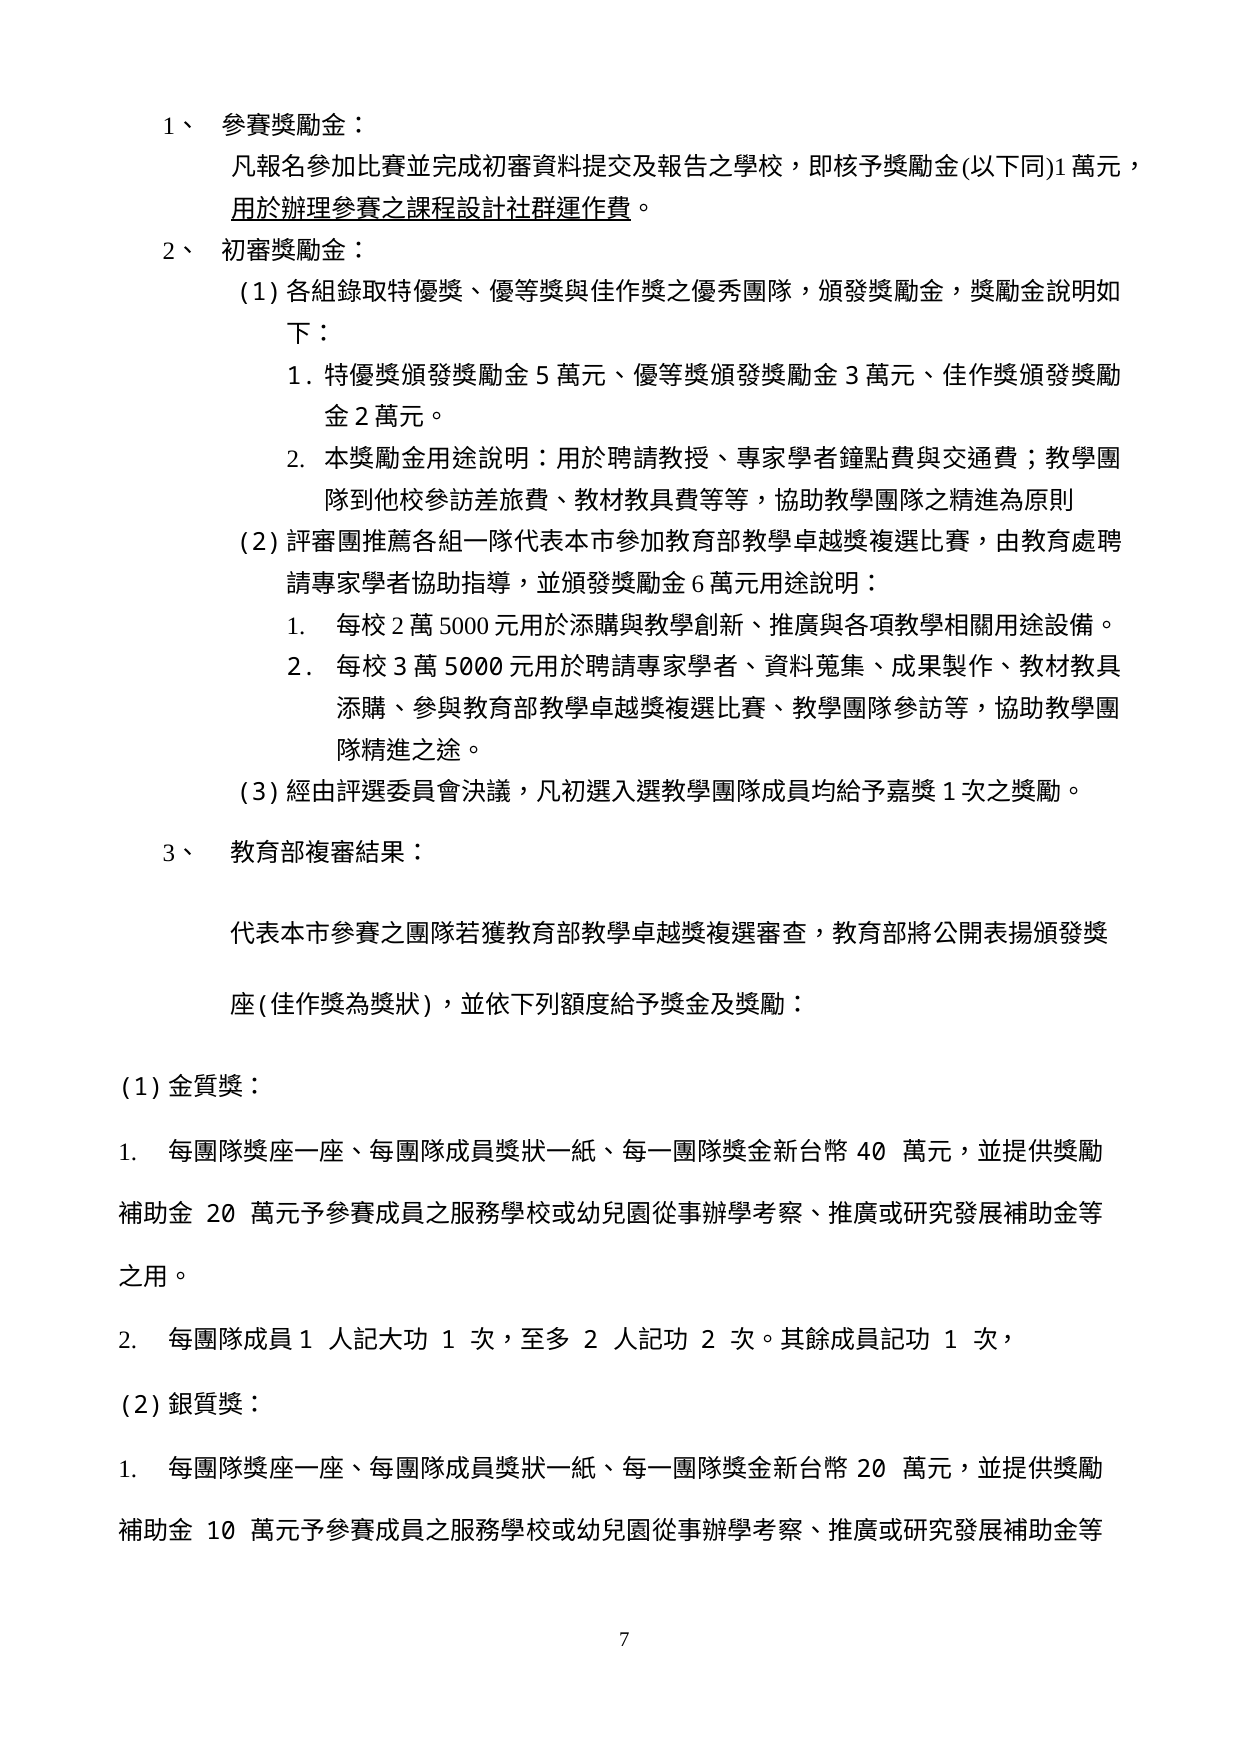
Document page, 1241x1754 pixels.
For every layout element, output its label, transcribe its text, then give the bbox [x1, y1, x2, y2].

list 評審團推薦各組一隊代表本市參加教育部教學卓越獎複選比賽，由教育處聘請專家學者協助指導，並頒發獎勵金6萬元用途說明： [236, 517, 1122, 601]
list 每團隊獎座一座、每團隊成員獎狀一紙、每一團隊獎金新台幣20 萬元，並提供獎勵補助金 10 萬元予參賽成員之服務學校或幼兒園從事辦學考察、推廣或研究發展補助金等之用。 [118, 1424, 1104, 1549]
list 金質獎： [118, 1043, 1104, 1106]
list 各組錄取特優獎、優等獎與佳作獎之優秀團隊，頒發獎勵金，獎勵金說明如下： [236, 267, 1122, 351]
list 每校2萬5000元用於添購與教學創新、推廣與各項教學相關用途設備。 [286, 601, 1122, 642]
text 凡報名參加比賽並完成初審資料提交及報告之學校，即核予獎勵金(以下同)1萬元，用於辦理參賽之課程設計社群運作費。 [231, 142, 1122, 226]
list 教育部複審結果： [162, 809, 1110, 872]
list 每團隊成員1 人記大功 1 次，至多 2 人記功 2 次。其餘成員記功 1 次， [118, 1296, 1104, 1359]
list 銀質獎： [118, 1361, 1104, 1423]
list 經由評選委員會決議，凡初選入選教學團隊成員均給予嘉獎1次之獎勵。 [236, 767, 1122, 809]
list 本獎勵金用途說明：用於聘請教授、專家學者鐘點費與交通費；教學團隊到他校參訪差旅費、教材教具費等等，協助教學團隊之精進為原則 [286, 434, 1122, 517]
list 參賽獎勵金： [162, 101, 1122, 142]
list 每校3萬5000元用於聘請專家學者、資料蒐集、成果製作、教材教具添購、參與教育部教學卓越獎複選比賽、教學團隊參訪等，協助教學團隊精進之途。 [286, 642, 1122, 767]
list 每團隊獎座一座、每團隊成員獎狀一紙、每一團隊獎金新台幣40 萬元，並提供獎勵補助金 20 萬元予參賽成員之服務學校或幼兒園從事辦學考察、推廣或研究發展補助金等之用。 [118, 1107, 1104, 1295]
text 代表本市參賽之團隊若獲教育部教學卓越獎複選審查，教育部將公開表揚頒發獎座(佳作獎為獎狀)，並依下列額度給予獎金及獎勵： [230, 889, 1110, 1024]
list 初審獎勵金： [162, 226, 1122, 267]
list 特優獎頒發獎勵金5萬元、優等獎頒發獎勵金3萬元、佳作獎頒發獎勵金2萬元。 [286, 351, 1122, 434]
